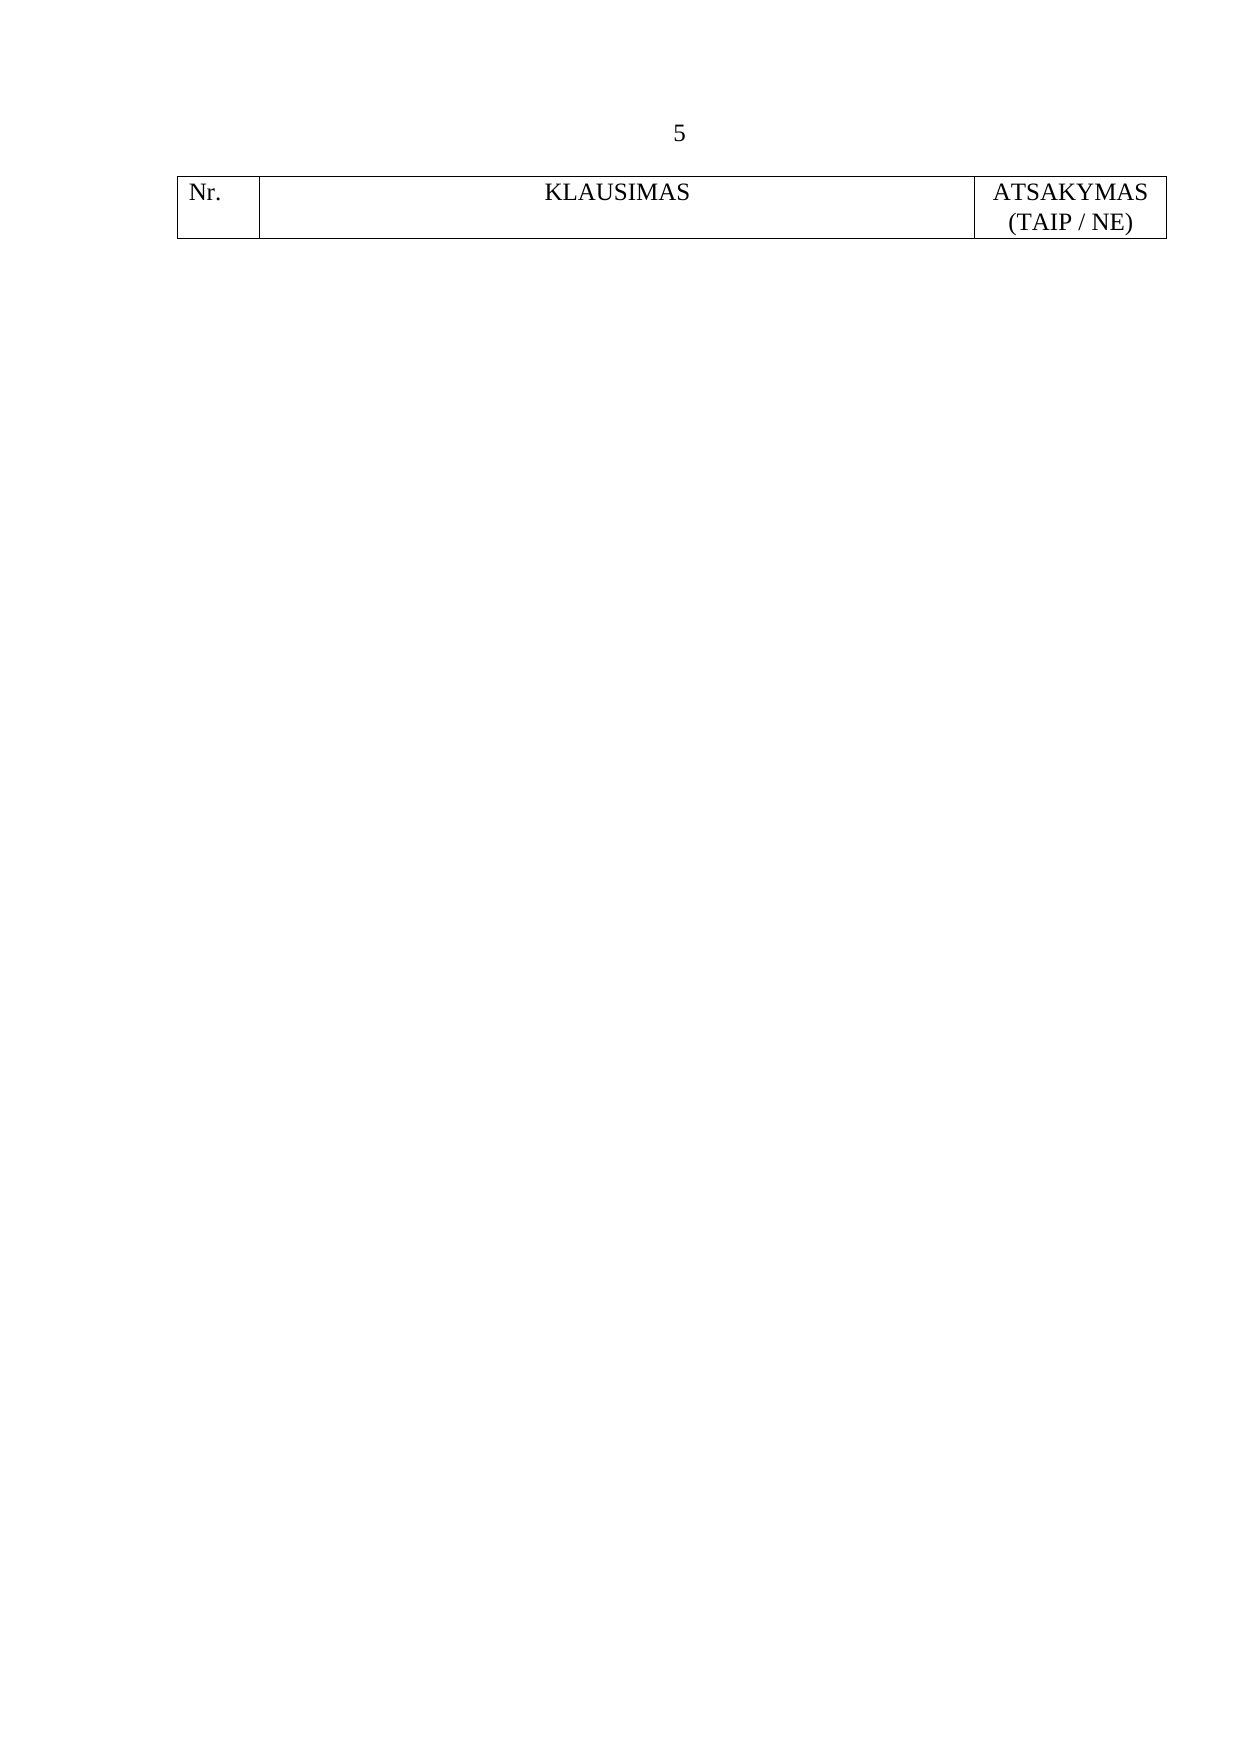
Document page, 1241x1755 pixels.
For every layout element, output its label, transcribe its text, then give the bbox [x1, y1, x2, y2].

table_header KLAUSIMAS [260, 177, 974, 237]
table_header ATSAKYMAS (TAIP / NE) [975, 177, 1166, 237]
table_header Nr. [178, 177, 259, 237]
